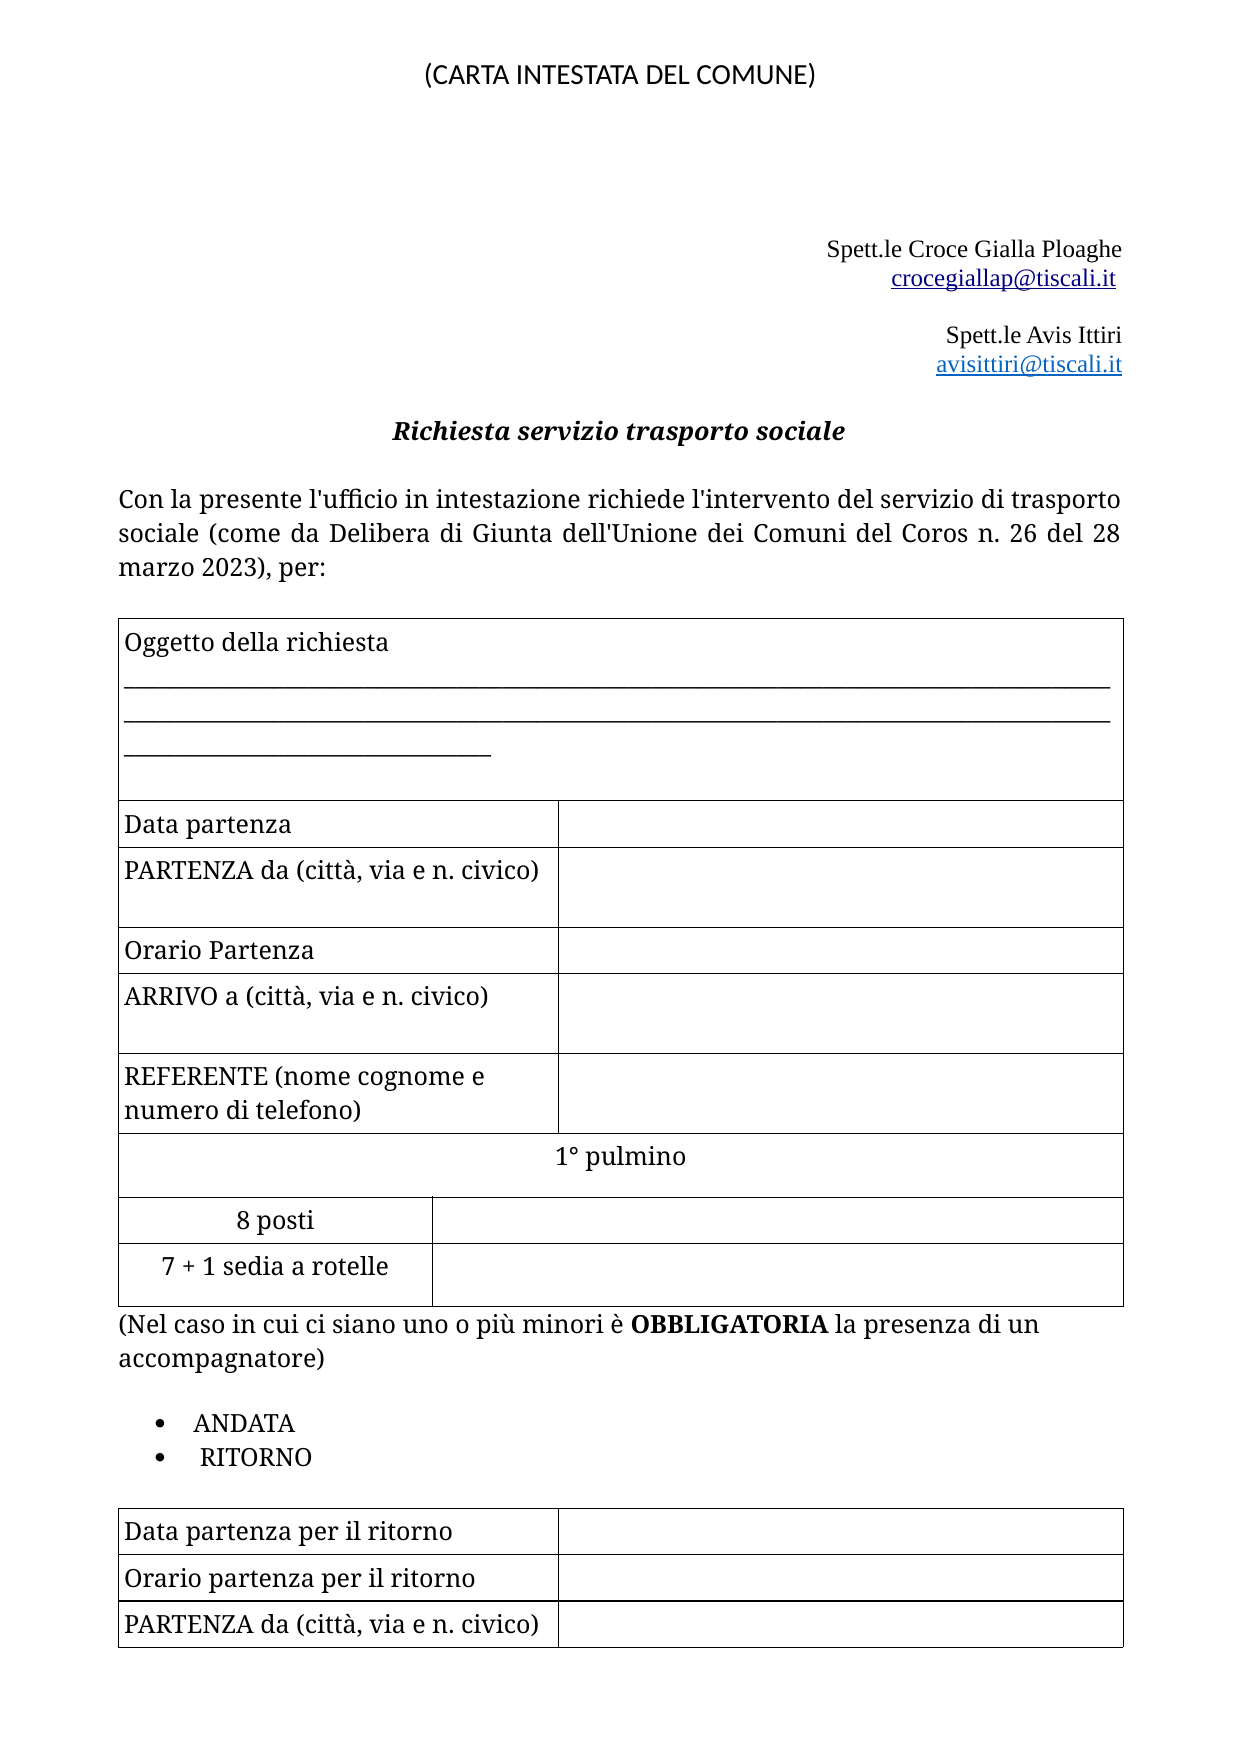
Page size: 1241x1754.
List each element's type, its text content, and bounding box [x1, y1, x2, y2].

table_cell [559, 848, 1123, 927]
table_header Orario partenza per il ritorno [119, 1555, 558, 1600]
table_cell [559, 1054, 1123, 1133]
table_cell REFERENTE (nome cognome e numero di telefono) [119, 1054, 558, 1133]
text crocegiallap@tiscali.it [118, 263, 1122, 292]
table_header Oggetto della richiesta ____________________________________________________________________________________________________________________________________________________________________________________________________________ [119, 619, 1123, 800]
table_cell Data partenza [119, 801, 558, 846]
table_cell [559, 801, 1123, 846]
list ANDATA [156, 1405, 1122, 1439]
table_header [559, 1509, 1123, 1553]
text Spett.le Croce Gialla Ploaghe [118, 234, 1122, 263]
table_cell [559, 928, 1123, 973]
table_cell 8 posti [119, 1198, 432, 1242]
text Spett.le Avis Ittiri [118, 321, 1122, 349]
table_cell 7 + 1 sedia a rotelle [119, 1244, 432, 1306]
table_cell [559, 974, 1123, 1053]
table_cell 1° pulmino [119, 1134, 1123, 1196]
table_header Data partenza per il ritorno [119, 1509, 558, 1553]
table_cell [433, 1244, 1123, 1306]
table_cell ARRIVO a (città, via e n. civico) [119, 974, 558, 1053]
text avisittiri@tiscali.it [118, 349, 1122, 378]
text Richiesta servizio trasporto sociale [118, 414, 1122, 448]
table_cell PARTENZA da (città, via e n. civico) [119, 848, 558, 927]
table_cell Orario Partenza [119, 928, 558, 973]
list RITORNO [156, 1439, 1122, 1473]
table_header [559, 1602, 1123, 1647]
text (CARTA INTESTATA DEL COMUNE) [118, 56, 1122, 92]
table_cell [433, 1198, 1123, 1242]
text Con la presente l'ufficio in intestazione richiede l'intervento del servizio di trasporto sociale (come da Delibera di Giunta dell'Unione dei Comuni del Coros n. 26 del 28 marzo 2023), per: [118, 482, 1122, 584]
table_header [559, 1555, 1123, 1600]
text (Nel caso in cui ci siano uno o più minori è OBBLIGATORIA la presenza di un accompagnatore) [118, 1307, 1122, 1375]
table_header PARTENZA da (città, via e n. civico) [119, 1602, 558, 1647]
